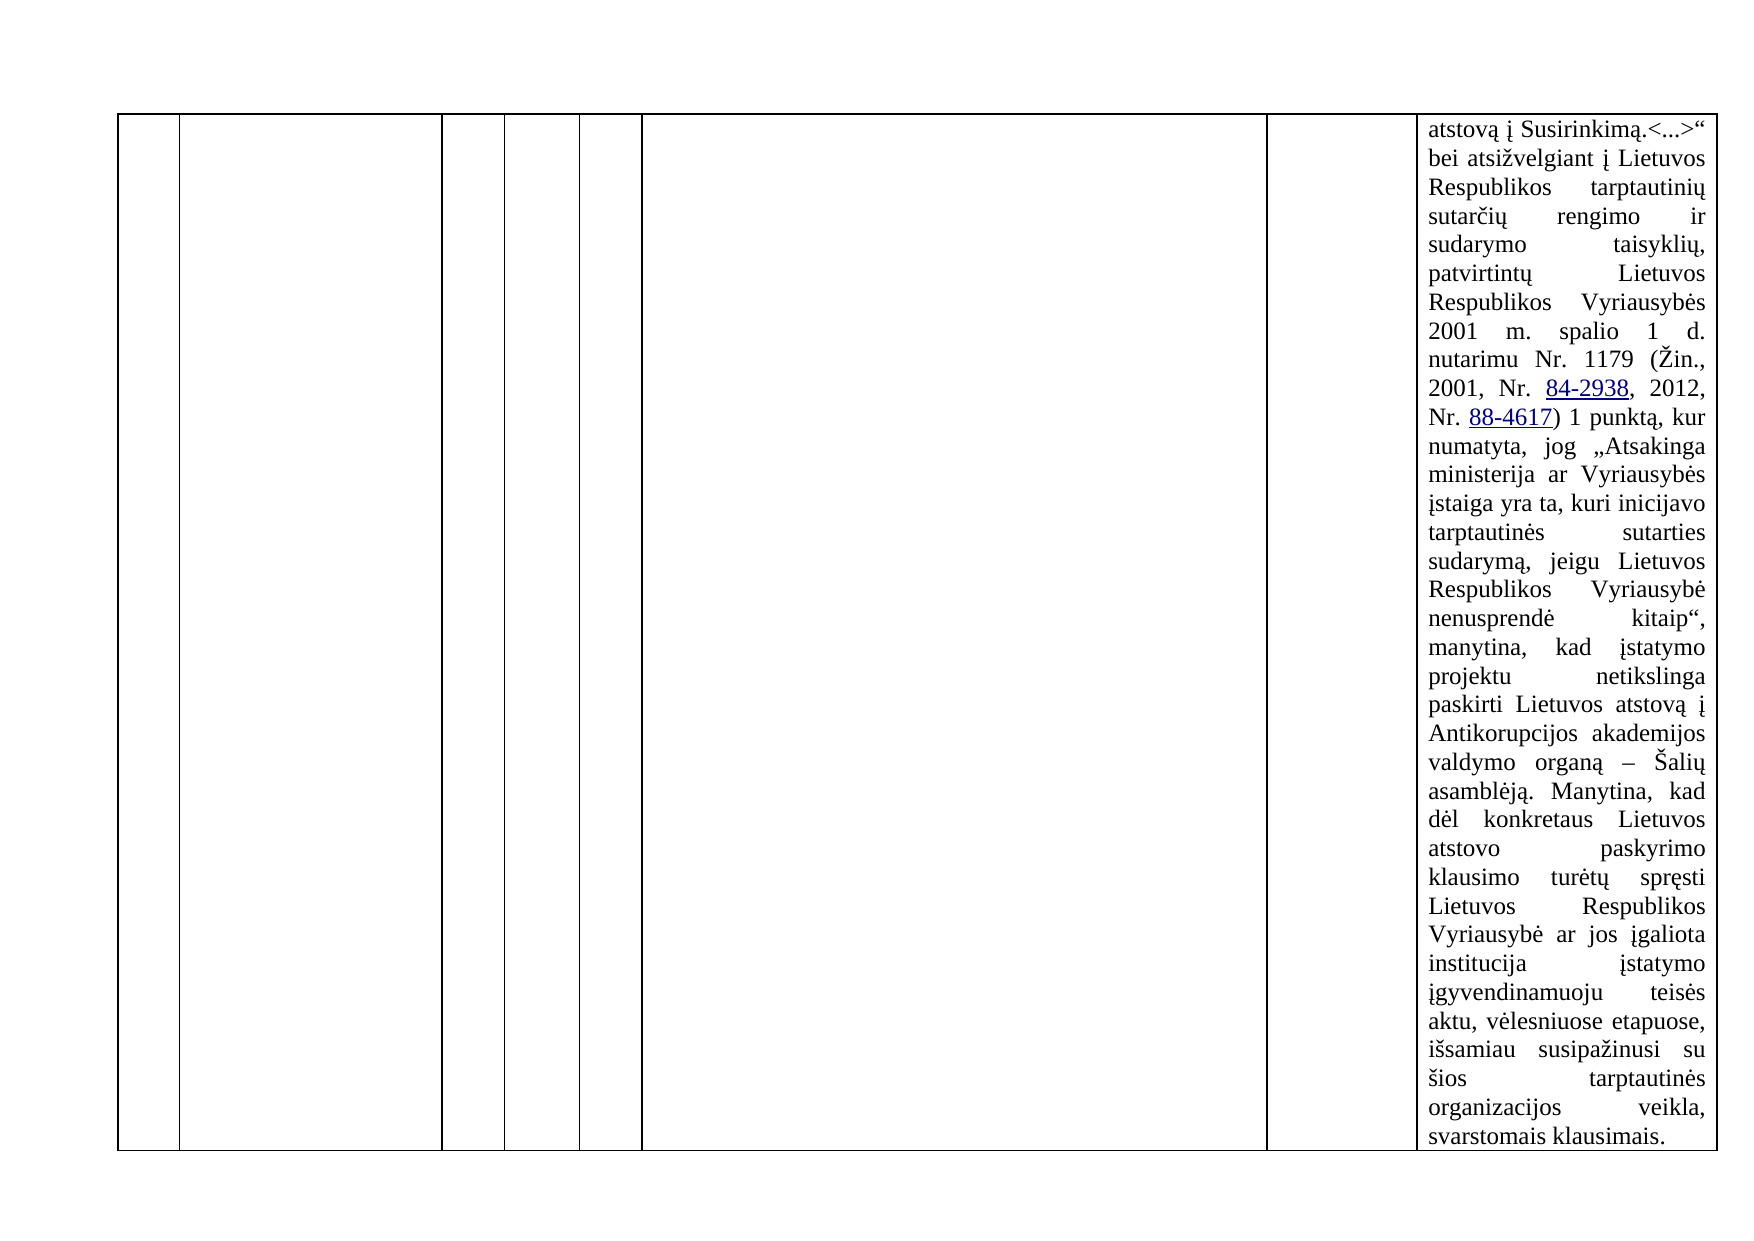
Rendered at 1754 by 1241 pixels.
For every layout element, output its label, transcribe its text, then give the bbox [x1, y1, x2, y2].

table_cell [580, 115, 641, 1149]
table_cell [443, 115, 504, 1149]
table_cell [180, 115, 441, 1149]
table_cell [1268, 115, 1416, 1149]
table_cell [643, 115, 1266, 1149]
table_cell atstovą į Susirinkimą.<...>“ bei atsižvelgiant į Lietuvos Respublikos tarptautinių sutarčių rengimo ir sudarymo taisyklių, patvirtintų Lietuvos Respublikos Vyriausybės 2001 m. spalio 1 d. nutarimu Nr. 1179 (Žin., 2001, Nr. 84-2938, 2012, Nr. 88-4617) 1 punktą, kur numatyta, jog „Atsakinga ministerija ar Vyriausybės įstaiga yra ta, kuri inicijavo tarptautinės sutarties sudarymą, jeigu Lietuvos Respublikos Vyriausybė nenusprendė kitaip“, manytina, kad įstatymo projektu netikslinga paskirti Lietuvos atstovą į Antikorupcijos akademijos valdymo organą – Šalių asamblėją. Manytina, kad dėl konkretaus Lietuvos atstovo paskyrimo klausimo turėtų spręsti Lietuvos Respublikos Vyriausybė ar jos įgaliota institucija įstatymo įgyvendinamuoju teisės aktu, vėlesniuose etapuose, išsamiau susipažinusi su šios tarptautinės organizacijos veikla, svarstomais klausimais. [1418, 115, 1716, 1149]
table_cell [119, 115, 179, 1149]
table_cell [505, 115, 579, 1149]
